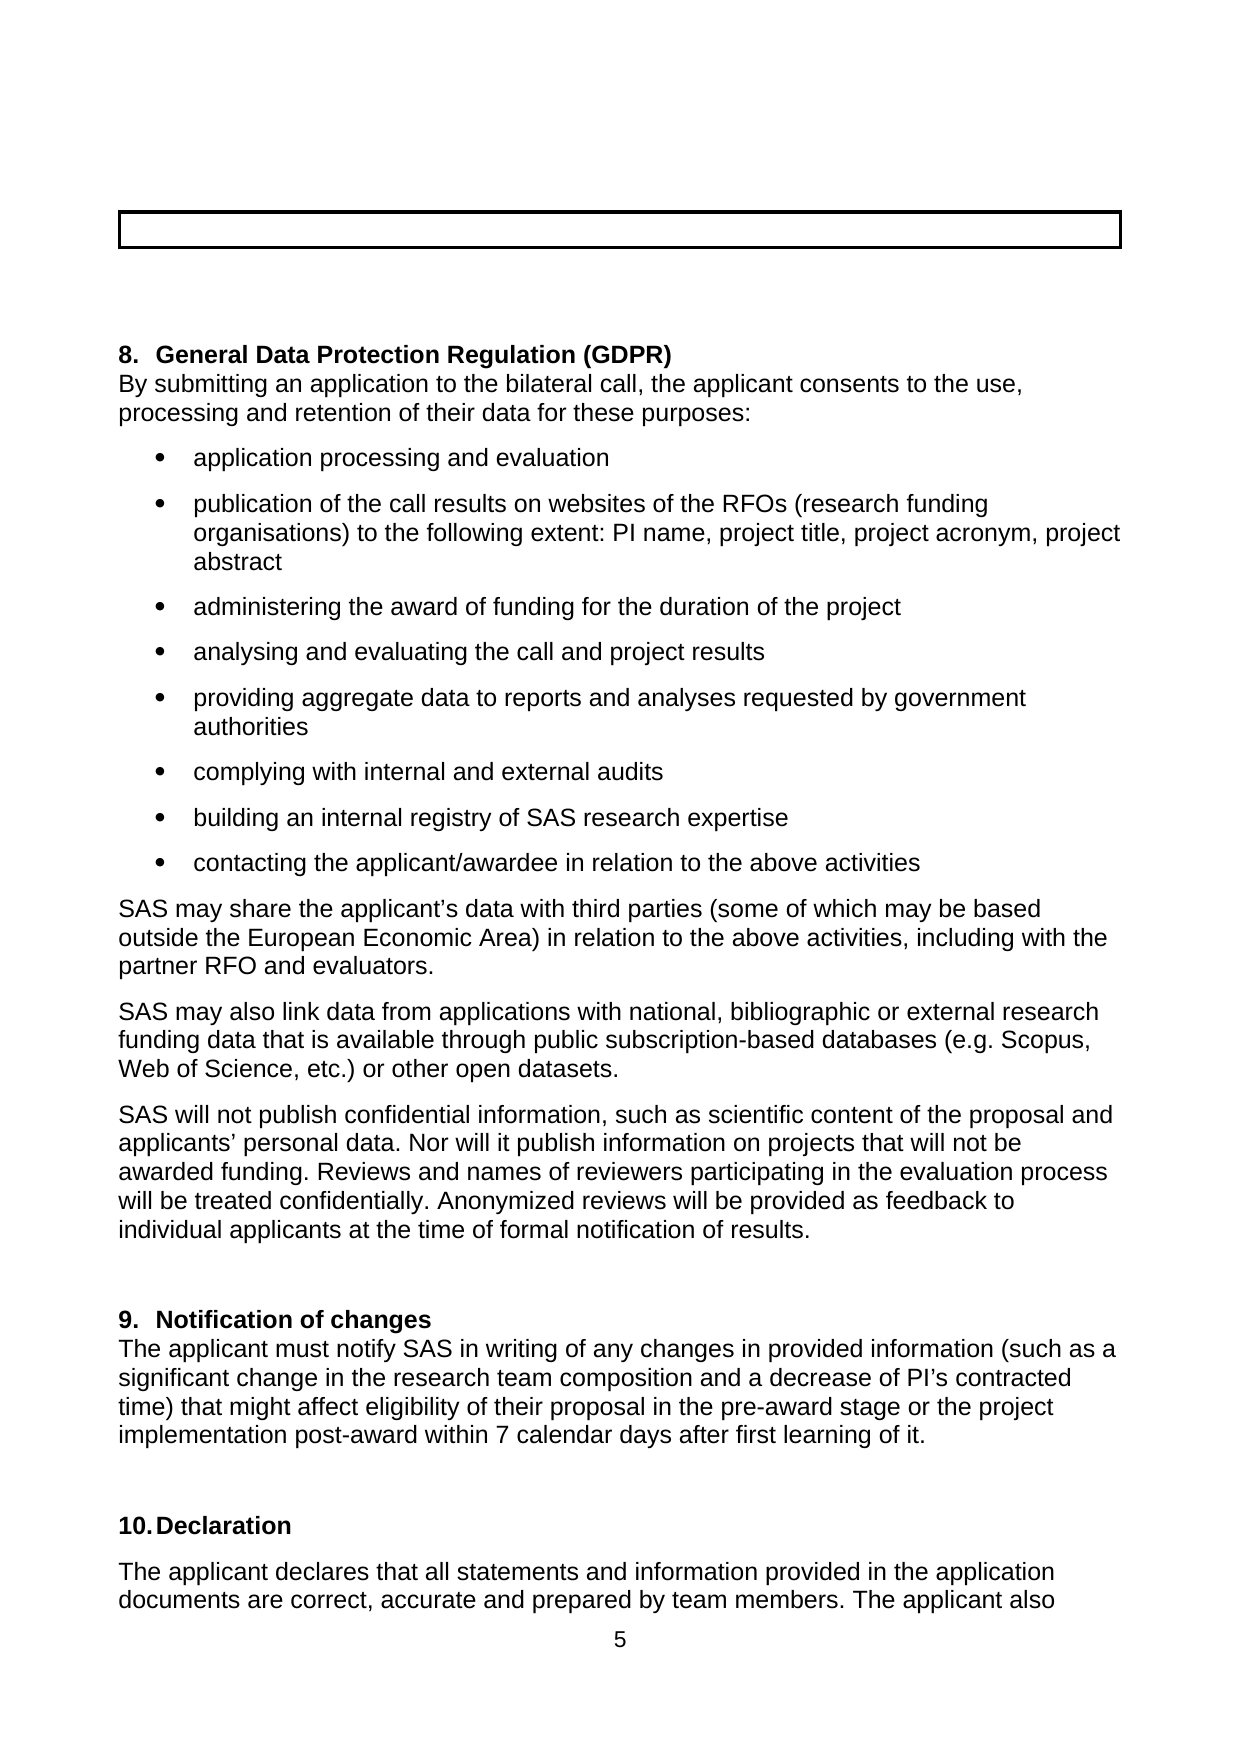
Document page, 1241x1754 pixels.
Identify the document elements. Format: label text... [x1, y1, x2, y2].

list Notification of changes [118, 1305, 1122, 1334]
list analysing and evaluating the call and project results [156, 637, 1122, 666]
list General Data Protection Regulation (GDPR) [118, 340, 1122, 369]
text By submitting an application to the bilateral call, the applicant consents to the use, processing and retention of their data for these purposes: [118, 369, 1122, 427]
list Declaration [118, 1511, 1122, 1540]
list contacting the applicant/awardee in relation to the above activities [156, 848, 1122, 877]
list building an internal registry of SAS research expertise [156, 803, 1122, 832]
text The applicant must notify SAS in writing of any changes in provided information (such as a significant change in the research team composition and a decrease of PI’s contracted time) that might affect eligibility of their proposal in the pre-award stage or the project implementation post-award within 7 calendar days after first learning of it. [118, 1334, 1122, 1449]
list application processing and evaluation [156, 443, 1122, 472]
text The applicant declares that all statements and information provided in the application documents are correct, accurate and prepared by team members. The applicant also [118, 1557, 1122, 1614]
list publication of the call results on websites of the RFOs (research funding organisations) to the following extent: PI name, project title, project acronym, project abstract [156, 489, 1122, 575]
text SAS may share the applicant’s data with third parties (some of which may be based outside the European Economic Area) in relation to the above activities, including with the partner RFO and evaluators. [118, 894, 1122, 980]
list complying with internal and external audits [156, 757, 1122, 786]
text SAS may also link data from applications with national, bibliographic or external research funding data that is available through public subscription-based databases (e.g. Scopus, Web of Science, etc.) or other open datasets. [118, 997, 1122, 1083]
list providing aggregate data to reports and analyses requested by government authorities [156, 683, 1122, 741]
text SAS will not publish confidential information, such as scientific content of the proposal and applicants’ personal data. Nor will it publish information on projects that will not be awarded funding. Reviews and names of reviewers participating in the evaluation process will be treated confidentially. Anonymized reviews will be provided as feedback to individual applicants at the time of formal notification of results. [118, 1099, 1122, 1243]
list administering the award of funding for the duration of the project [156, 592, 1122, 621]
